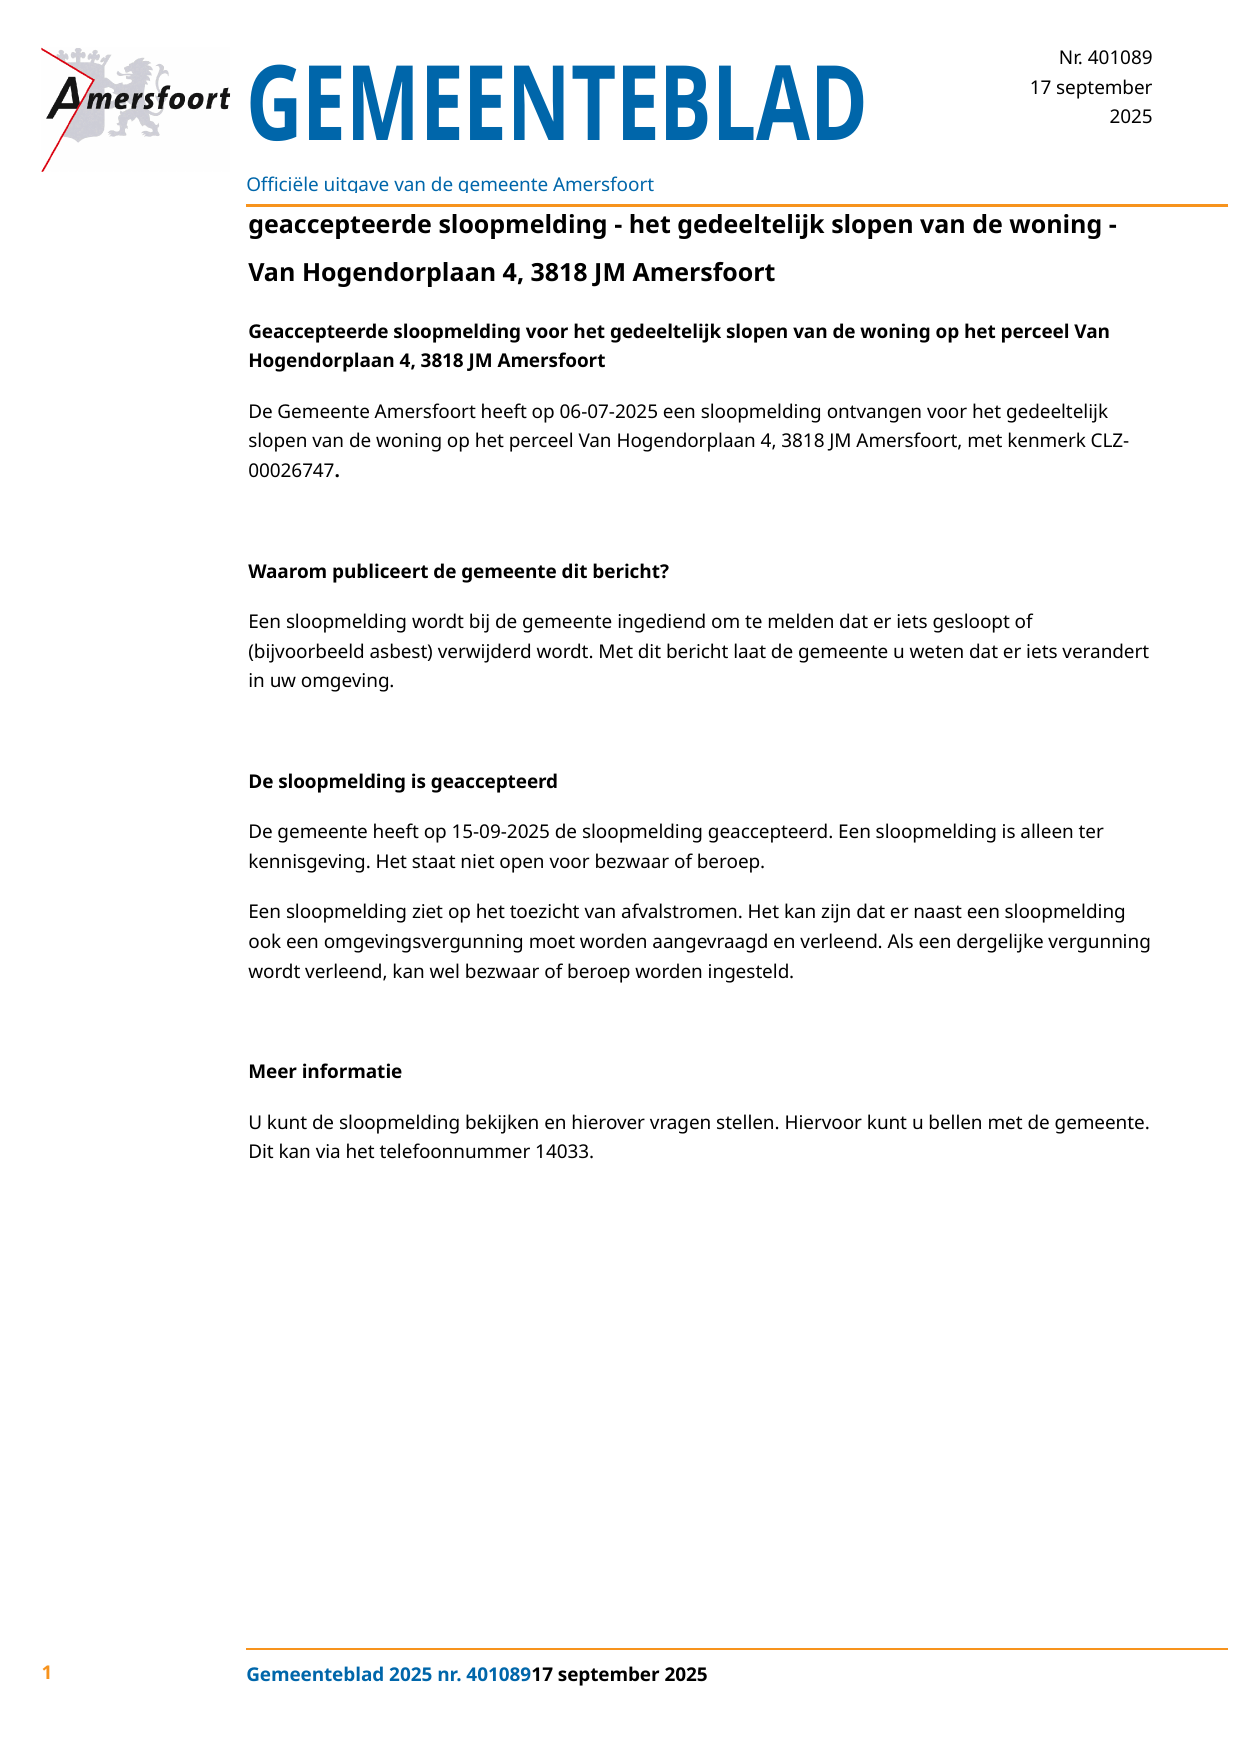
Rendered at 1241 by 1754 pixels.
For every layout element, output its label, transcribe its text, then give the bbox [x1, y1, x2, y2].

text De gemeente heeft op 15-09-2025 de sloopmelding geaccepteerd. Een sloopmelding is alleen ter kennisgeving. Het staat niet open voor bezwaar of beroep. [248, 819, 1152, 874]
text Een sloopmelding ziet op het toezicht van afvalstromen. Het kan zijn dat er naast een sloopmelding ook een omgevingsvergunning moet worden aangevraagd en verleend. Als een dergelijke vergunning wordt verleend, kan wel bezwaar of beroep worden ingesteld. [248, 899, 1152, 984]
text Een sloopmelding wordt bij de gemeente ingediend om te melden dat er iets gesloopt of (bijvoorbeeld asbest) verwijderd wordt. Met dit bericht laat de gemeente u weten dat er iets verandert in uw omgeving. [248, 608, 1152, 693]
text Waarom publiceert de gemeente dit bericht? [248, 558, 1152, 584]
text Geaccepteerde sloopmelding voor het gedeeltelijk slopen van de woning op het perceel Van Hogendorplaan 4, 3818 JM Amersfoort [248, 318, 1152, 373]
text Meer informatie [248, 1059, 1152, 1084]
text De sloopmelding is geaccepteerd [248, 768, 1152, 794]
text geaccepteerde sloopmelding - het gedeeltelijk slopen van de woning - Van Hogendorplaan 4, 3818 JM Amersfoort [248, 207, 1152, 288]
text U kunt de sloopmelding bekijken en hierover vragen stellen. Hiervoor kunt u bellen met de gemeente. Dit kan via het telefoonnummer 14033. [248, 1109, 1152, 1164]
picture [41, 47, 231, 172]
text De Gemeente Amersfoort heeft op 06-07-2025 een sloopmelding ontvangen voor het gedeeltelijk slopen van de woning op het perceel Van Hogendorplaan 4, 3818 JM Amersfoort, met kenmerk CLZ-00026747. [248, 398, 1152, 483]
